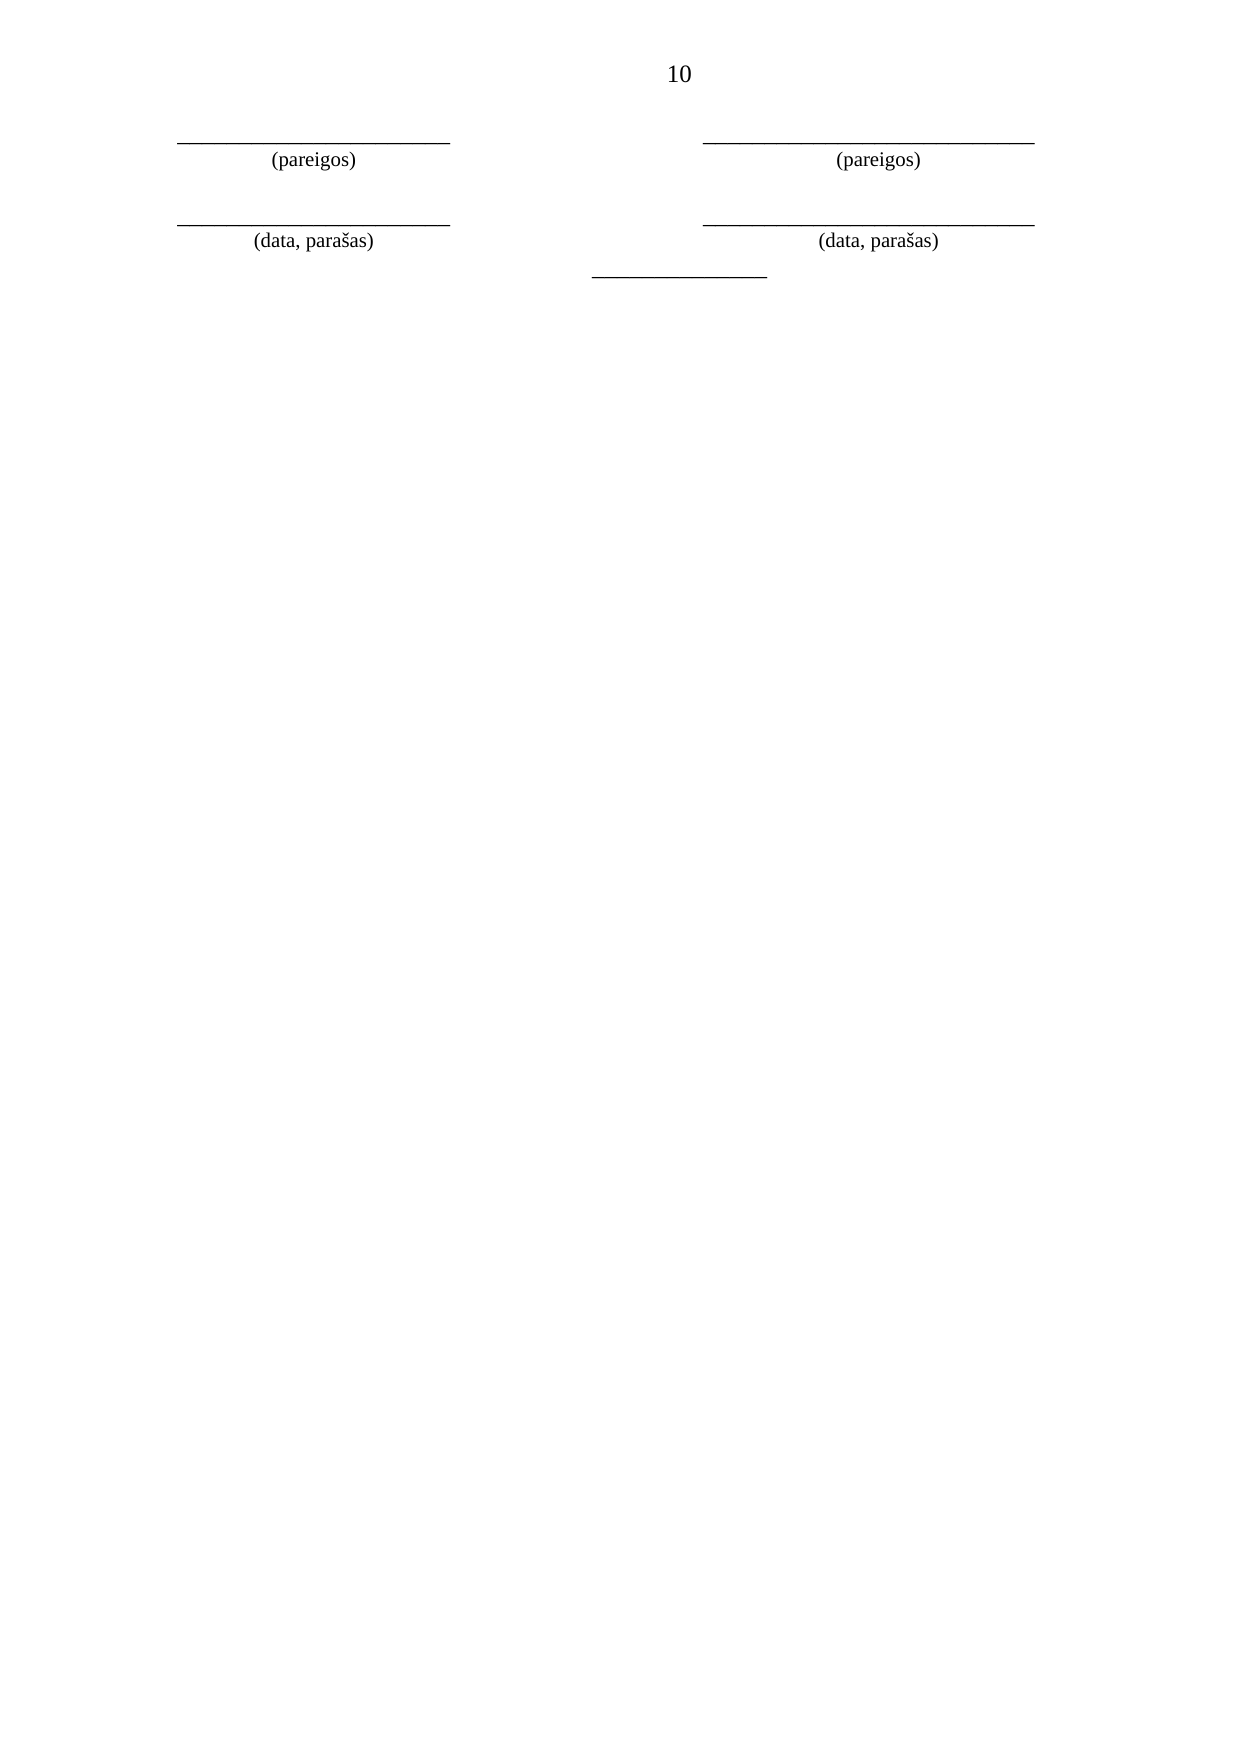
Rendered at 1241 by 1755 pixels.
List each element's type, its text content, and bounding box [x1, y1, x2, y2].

text (data, parašas) (data, parašas) [177, 228, 1181, 252]
text ______________ [177, 252, 1181, 281]
text (pareigos) (pareigos) [177, 147, 1181, 171]
